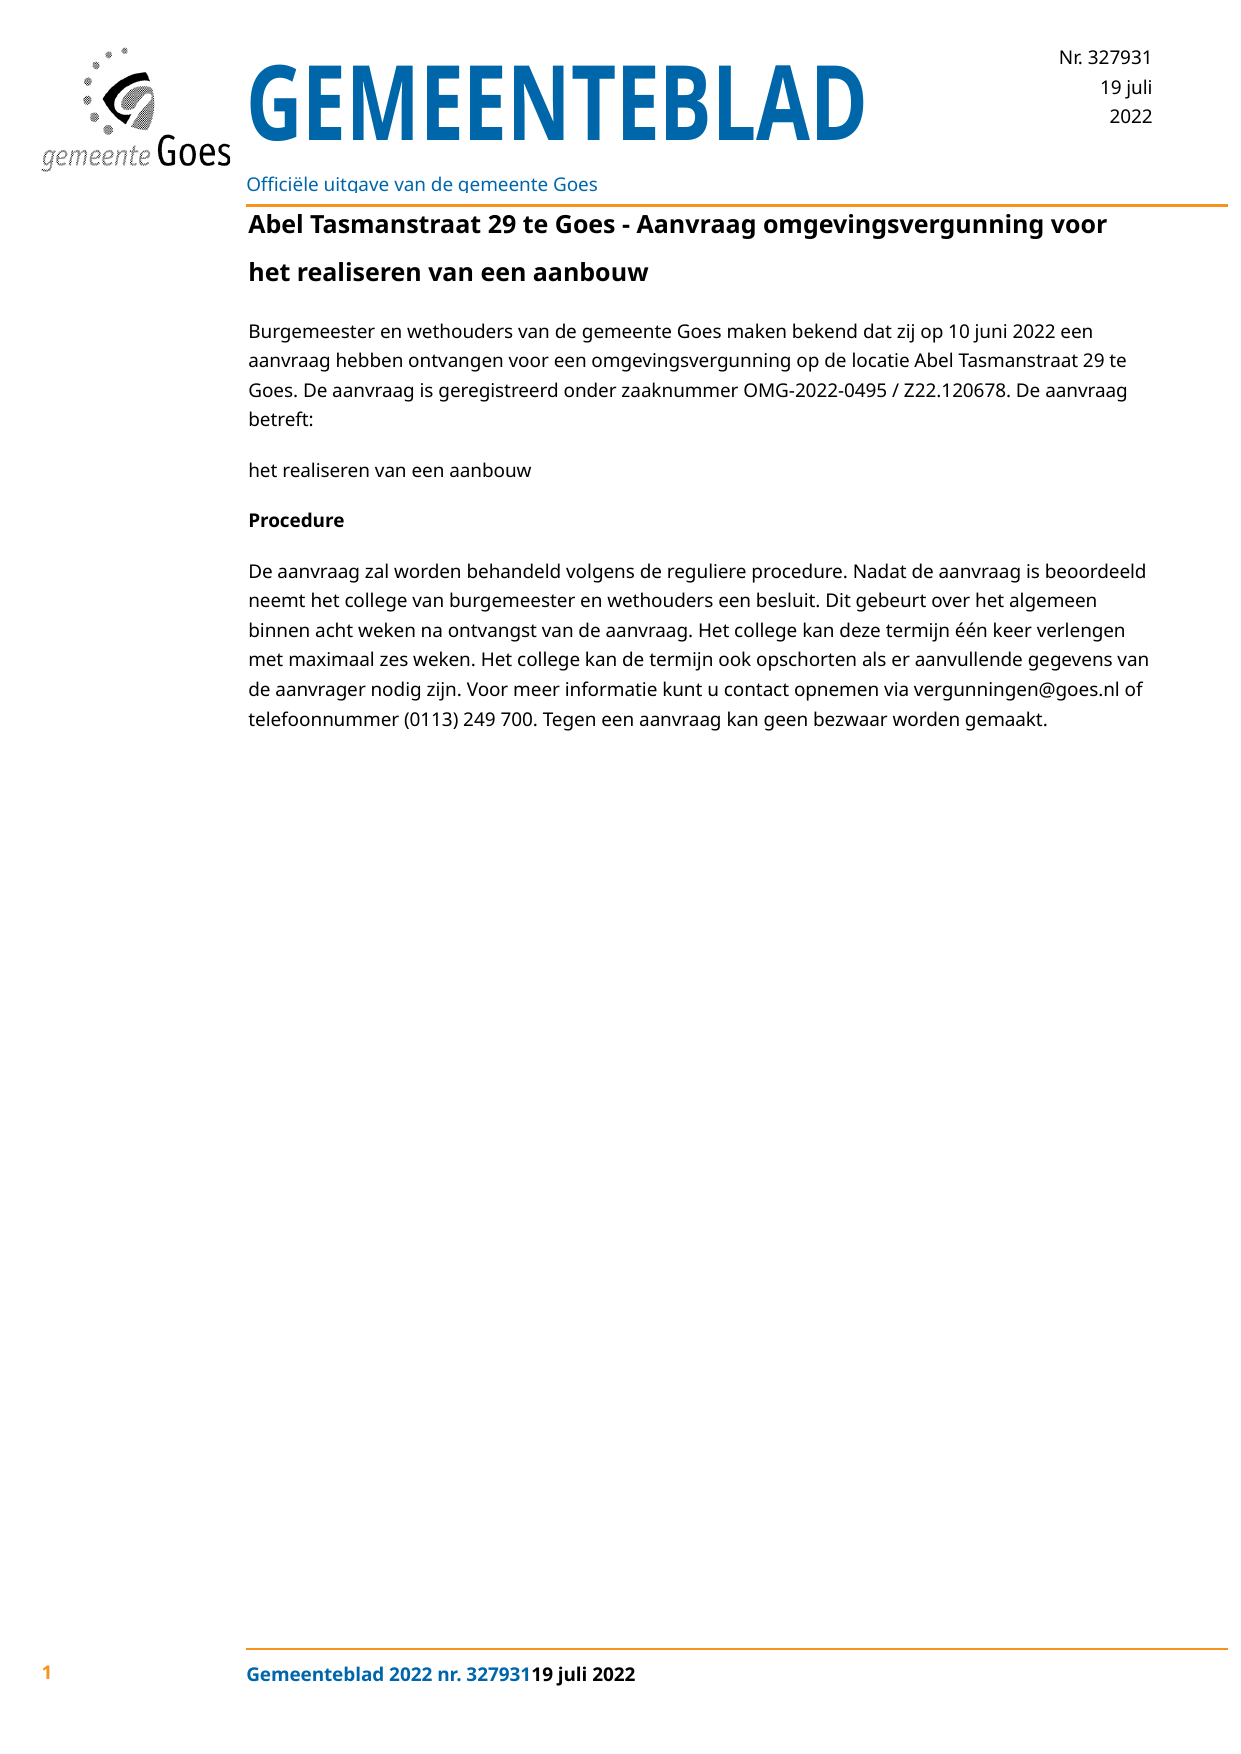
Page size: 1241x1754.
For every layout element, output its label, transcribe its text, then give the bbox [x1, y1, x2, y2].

text De aanvraag zal worden behandeld volgens de reguliere procedure. Nadat de aanvraag is beoordeeld neemt het college van burgemeester en wethouders een besluit. Dit gebeurt over het algemeen binnen acht weken na ontvangst van de aanvraag. Het college kan deze termijn één keer verlengen met maximaal zes weken. Het college kan de termijn ook opschorten als er aanvullende gegevens van de aanvrager nodig zijn. Voor meer informatie kunt u contact opnemen via vergunningen@goes.nl of telefoonnummer (0113) 249 700. Tegen een aanvraag kan geen bezwaar worden gemaakt. [248, 558, 1152, 732]
text Procedure [248, 507, 1152, 533]
text Burgemeester en wethouders van de gemeente Goes maken bekend dat zij op 10 juni 2022 een aanvraag hebben ontvangen voor een omgevingsvergunning op de locatie Abel Tasmanstraat 29 te Goes. De aanvraag is geregistreerd onder zaaknummer OMG-2022-0495 / Z22.120678. De aanvraag betreft: [248, 318, 1152, 432]
picture [41, 47, 231, 172]
text het realiseren van een aanbouw [248, 457, 1152, 483]
text Abel Tasmanstraat 29 te Goes - Aanvraag omgevingsvergunning voor het realiseren van een aanbouw [248, 207, 1152, 288]
